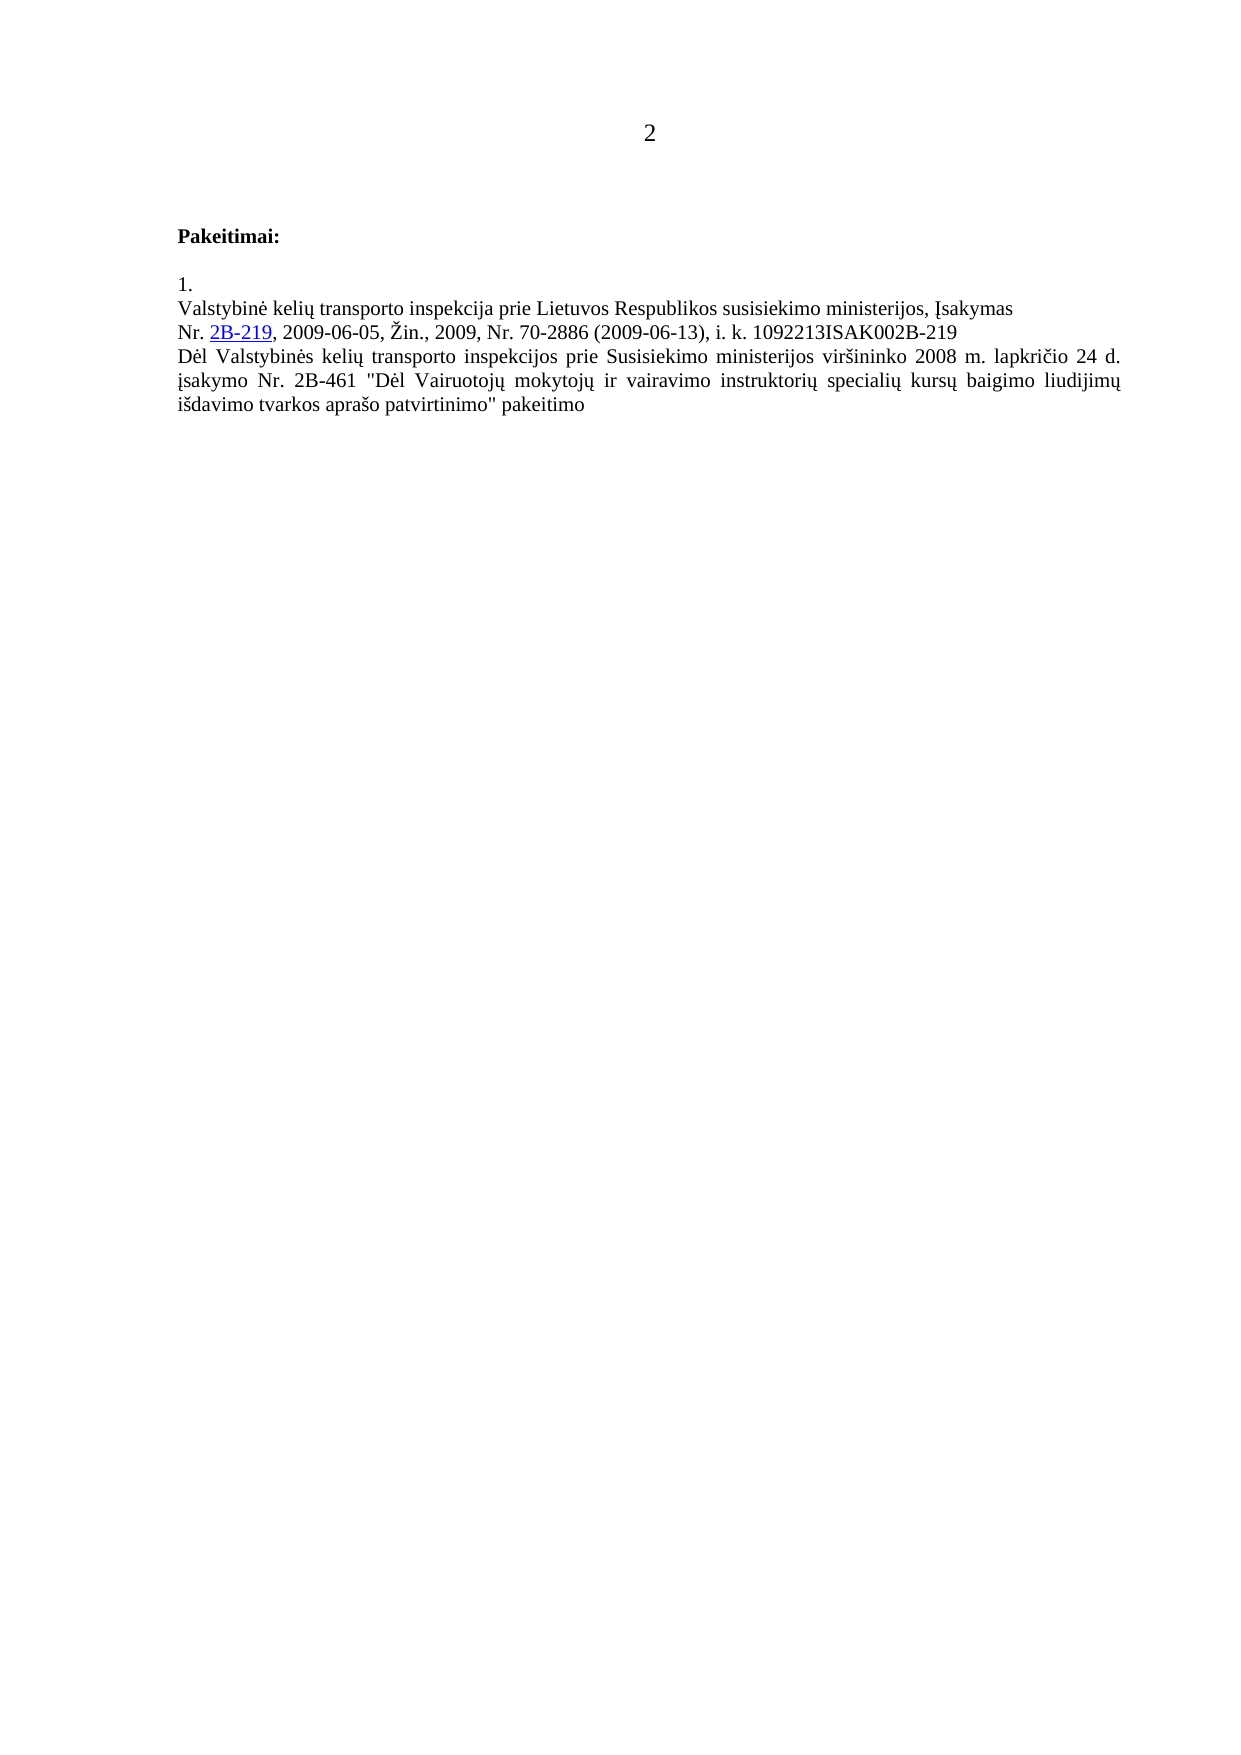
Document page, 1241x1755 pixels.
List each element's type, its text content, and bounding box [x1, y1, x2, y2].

text Dėl Valstybinės kelių transporto inspekcijos prie Susisiekimo ministerijos viršininko 2008 m. lapkričio 24 d. įsakymo Nr. 2B-461 "Dėl Vairuotojų mokytojų ir vairavimo instruktorių specialių kursų baigimo liudijimų išdavimo tvarkos aprašo patvirtinimo" pakeitimo [177, 344, 1122, 416]
text Valstybinė kelių transporto inspekcija prie Lietuvos Respublikos susisiekimo ministerijos, Įsakymas [177, 296, 1122, 320]
text Pakeitimai: [177, 224, 1122, 248]
text Nr. 2B-219, 2009-06-05, Žin., 2009, Nr. 70-2886 (2009-06-13), i. k. 1092213ISAK002B-219 [177, 320, 1122, 344]
text 1. [177, 272, 1122, 296]
